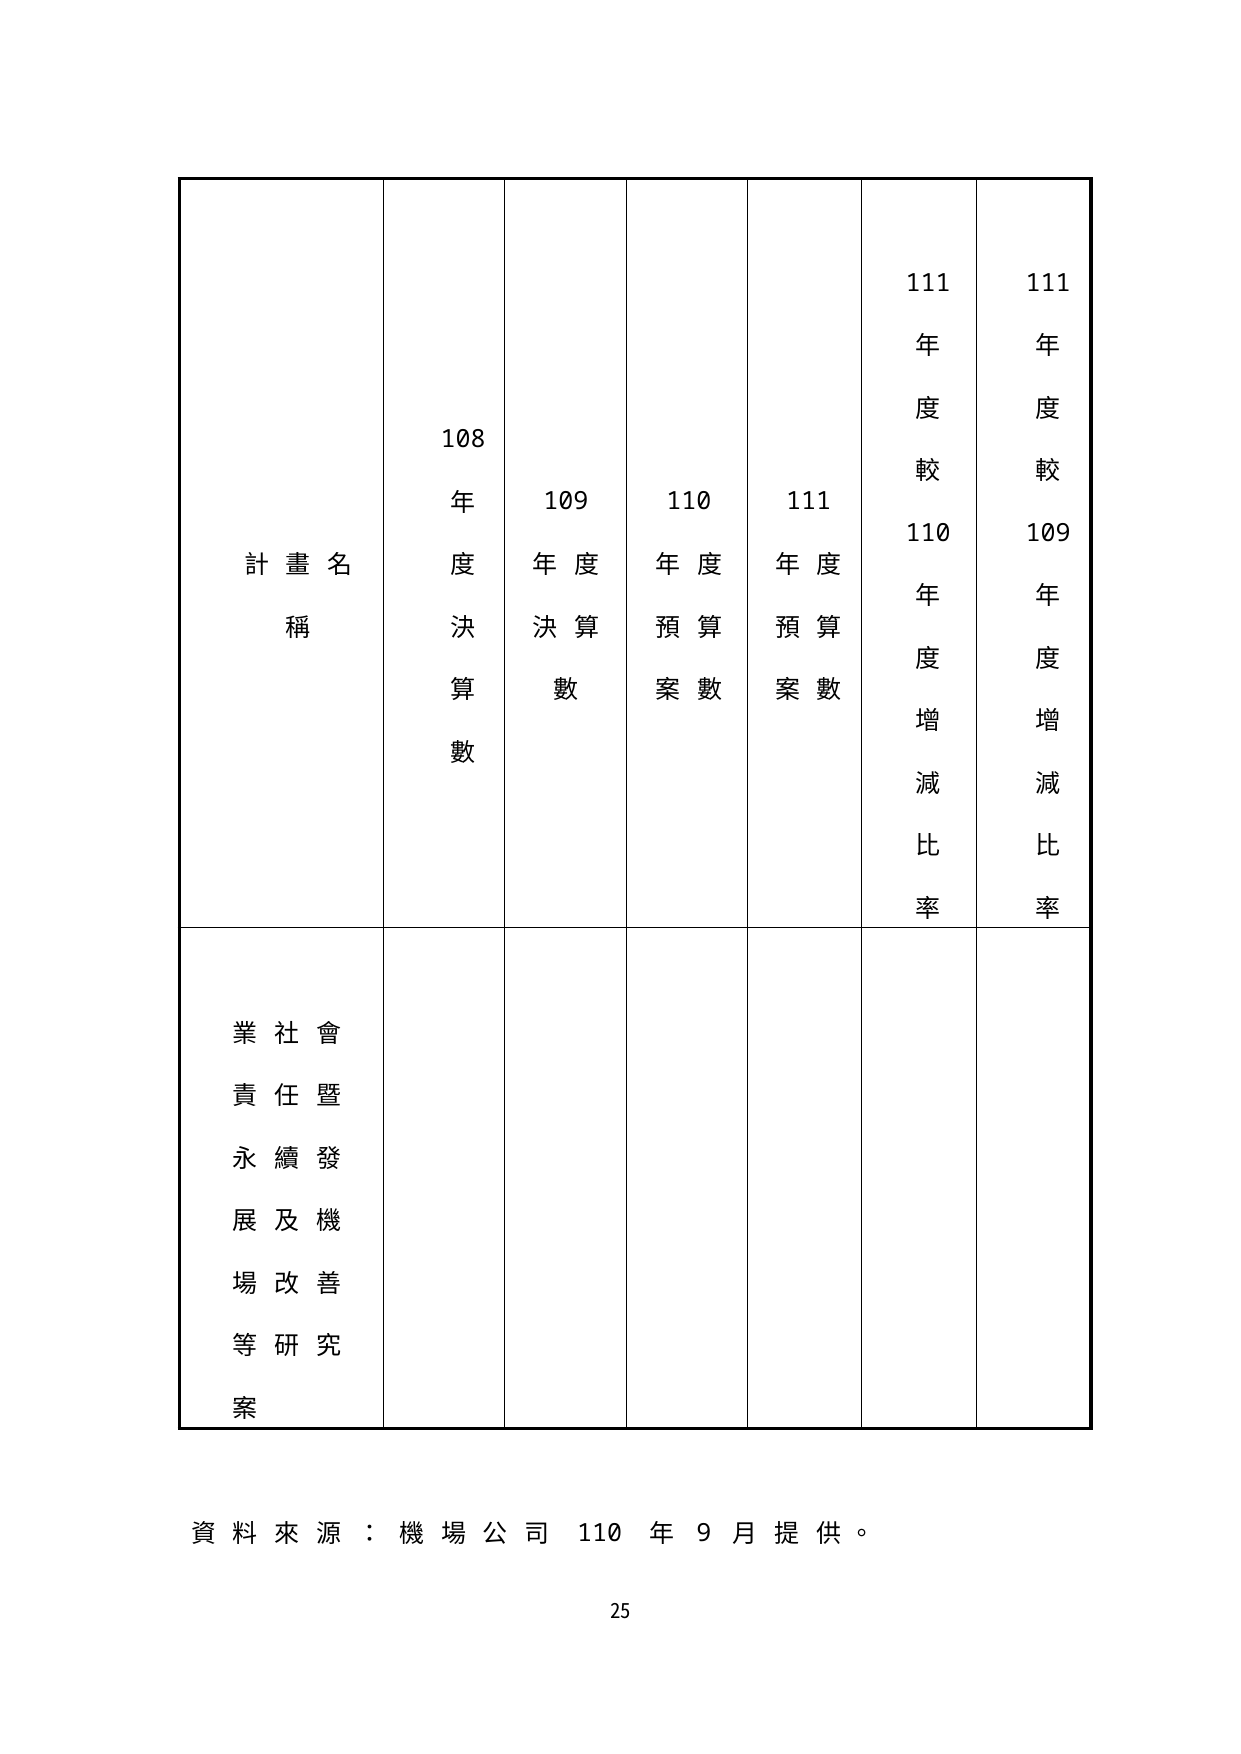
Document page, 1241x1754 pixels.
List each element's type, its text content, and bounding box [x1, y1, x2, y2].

table_header 111年度預算案數 [748, 180, 861, 927]
text 資料來源：機場公司110年9月提供。 [183, 1490, 1058, 1552]
table_cell [505, 928, 626, 1427]
table_cell [748, 928, 861, 1427]
table_cell [384, 928, 504, 1427]
table_cell [862, 928, 976, 1427]
table_cell [627, 928, 747, 1427]
table_cell 業社會責任暨永續發展及機場改善等研究案 [181, 928, 383, 1427]
table_cell [977, 928, 1089, 1427]
table_header 計畫名稱 [181, 180, 383, 927]
table_header 111年度較110年度增減比率 [862, 180, 976, 927]
table_header 111年度較109年度增減比率 [977, 180, 1089, 927]
table_header 110年度預算案數 [627, 180, 747, 927]
table_header 108年度決算數 [384, 180, 504, 927]
table_header 109年度決算數 [505, 180, 626, 927]
